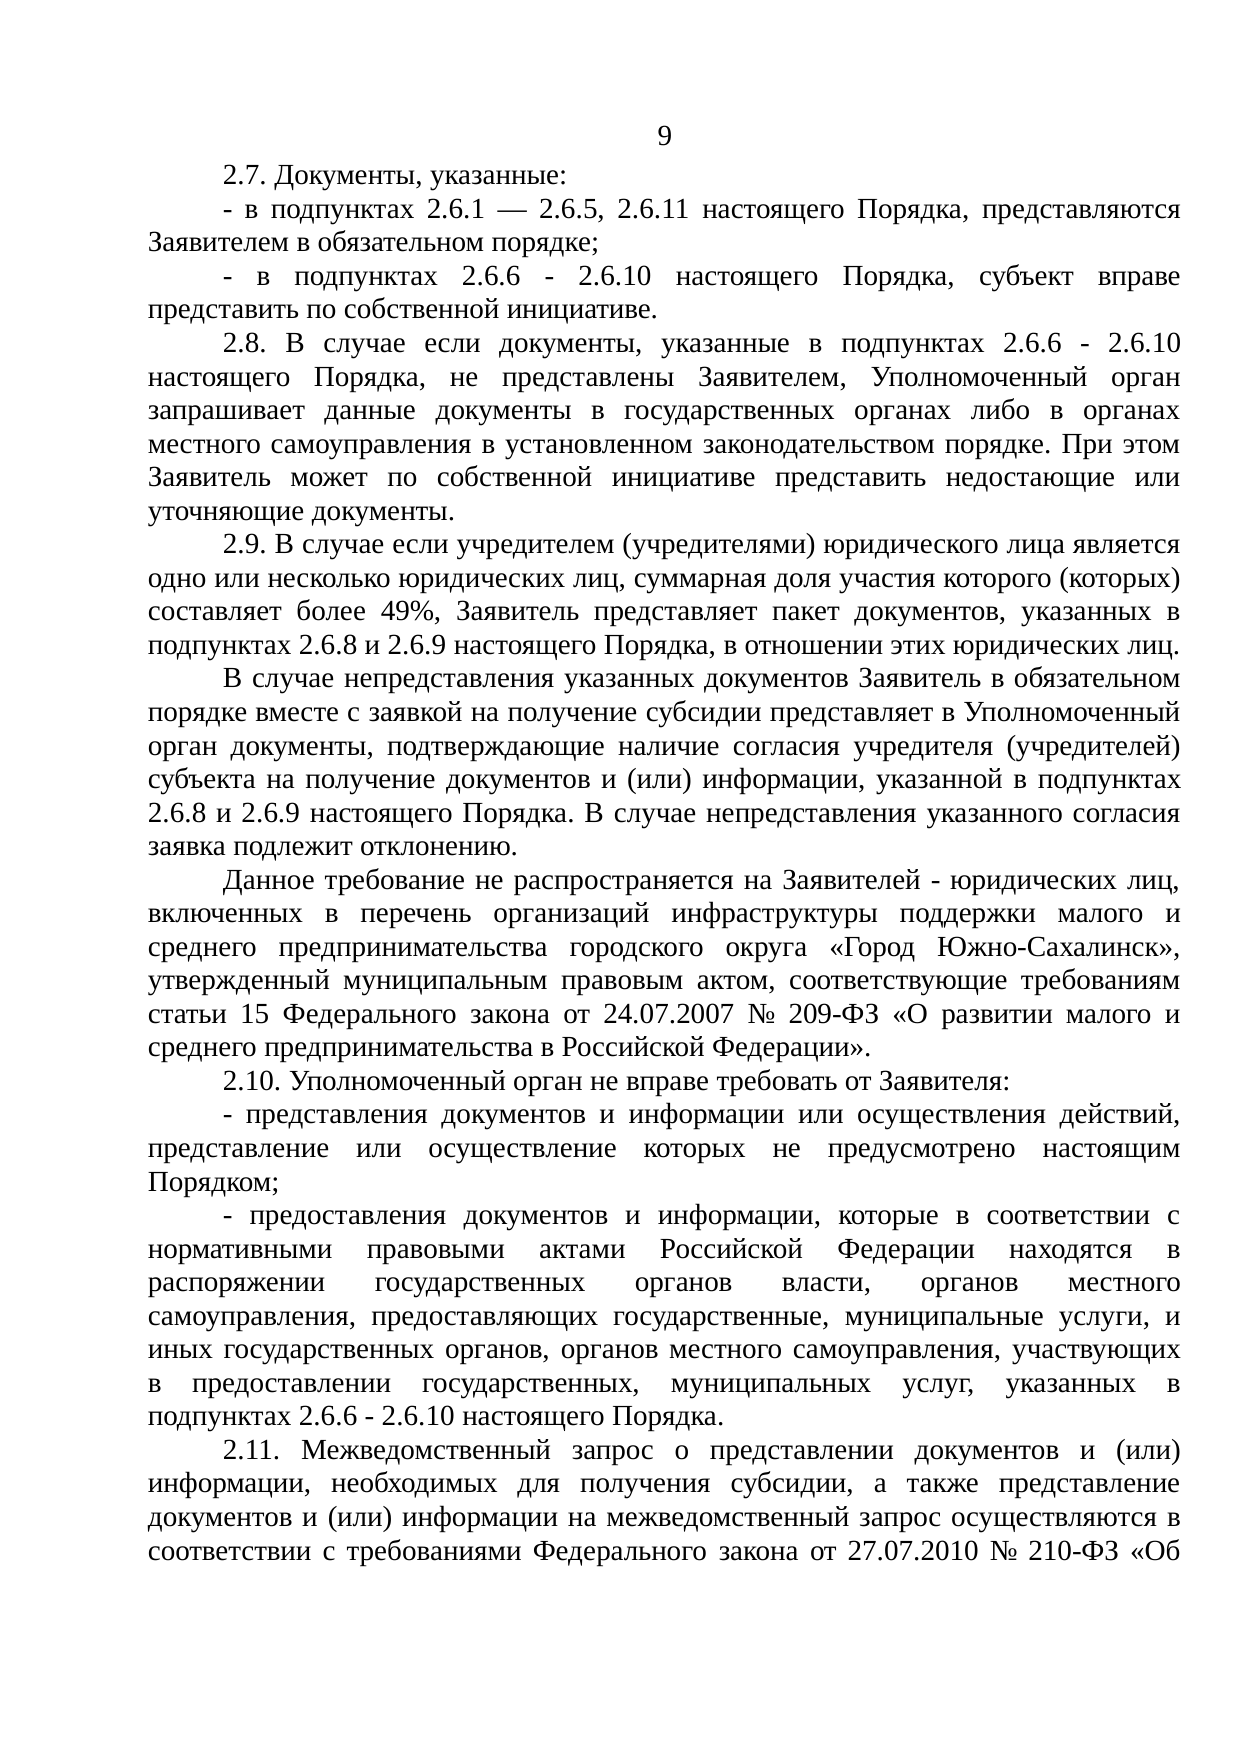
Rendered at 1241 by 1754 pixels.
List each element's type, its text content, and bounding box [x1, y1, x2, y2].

text - представления документов и информации или осуществления действий, представление или осуществление которых не предусмотрено настоящим Порядком; [148, 1097, 1181, 1197]
text - предоставления документов и информации, которые в соответствии с нормативными правовыми актами Российской Федерации находятся в распоряжении государственных органов власти, органов местного самоуправления, предоставляющих государственные, муниципальные услуги, и иных государственных органов, органов местного самоуправления, участвующих в предоставлении государственных, муниципальных услуг, указанных в подпунктах 2.6.6 - 2.6.10 настоящего Порядка. [148, 1197, 1181, 1432]
text 2.10. Уполномоченный орган не вправе требовать от Заявителя: [148, 1063, 1181, 1097]
text - в подпунктах 2.6.6 - 2.6.10 настоящего Порядка, субъект вправе представить по собственной инициативе. [148, 258, 1181, 325]
text В случае непредставления указанных документов Заявитель в обязательном порядке вместе с заявкой на получение субсидии представляет в Уполномоченный орган документы, подтверждающие наличие согласия учредителя (учредителей) субъекта на получение документов и (или) информации, указанной в подпунктах 2.6.8 и 2.6.9 настоящего Порядка. В случае непредставления указанного согласия заявка подлежит отклонению. [148, 661, 1181, 862]
text 2.7. Документы, указанные: [148, 158, 1181, 191]
text 2.11. Межведомственный запрос о представлении документов и (или) информации, необходимых для получения субсидии, а также представление документов и (или) информации на межведомственный запрос осуществляются в соответствии с требованиями Федерального закона от 27.07.2010 № 210-ФЗ «Об [148, 1432, 1181, 1566]
text - в подпунктах 2.6.1 — 2.6.5, 2.6.11 настоящего Порядка, представляются Заявителем в обязательном порядке; [148, 191, 1181, 258]
text Данное требование не распространяется на Заявителей - юридических лиц, включенных в перечень организаций инфраструктуры поддержки малого и среднего предпринимательства городского округа «Город Южно-Сахалинск», утвержденный муниципальным правовым актом, соответствующие требованиям статьи 15 Федерального закона от 24.07.2007 № 209-ФЗ «О развитии малого и среднего предпринимательства в Российской Федерации». [148, 862, 1181, 1063]
text 2.9. В случае если учредителем (учредителями) юридического лица является одно или несколько юридических лиц, суммарная доля участия которого (которых) составляет более 49%, Заявитель представляет пакет документов, указанных в подпунктах 2.6.8 и 2.6.9 настоящего Порядка, в отношении этих юридических лиц. [148, 527, 1181, 661]
text 2.8. В случае если документы, указанные в подпунктах 2.6.6 - 2.6.10 настоящего Порядка, не представлены Заявителем, Уполномоченный орган запрашивает данные документы в государственных органах либо в органах местного самоуправления в установленном законодательством порядке. При этом Заявитель может по собственной инициативе представить недостающие или уточняющие документы. [148, 325, 1181, 527]
